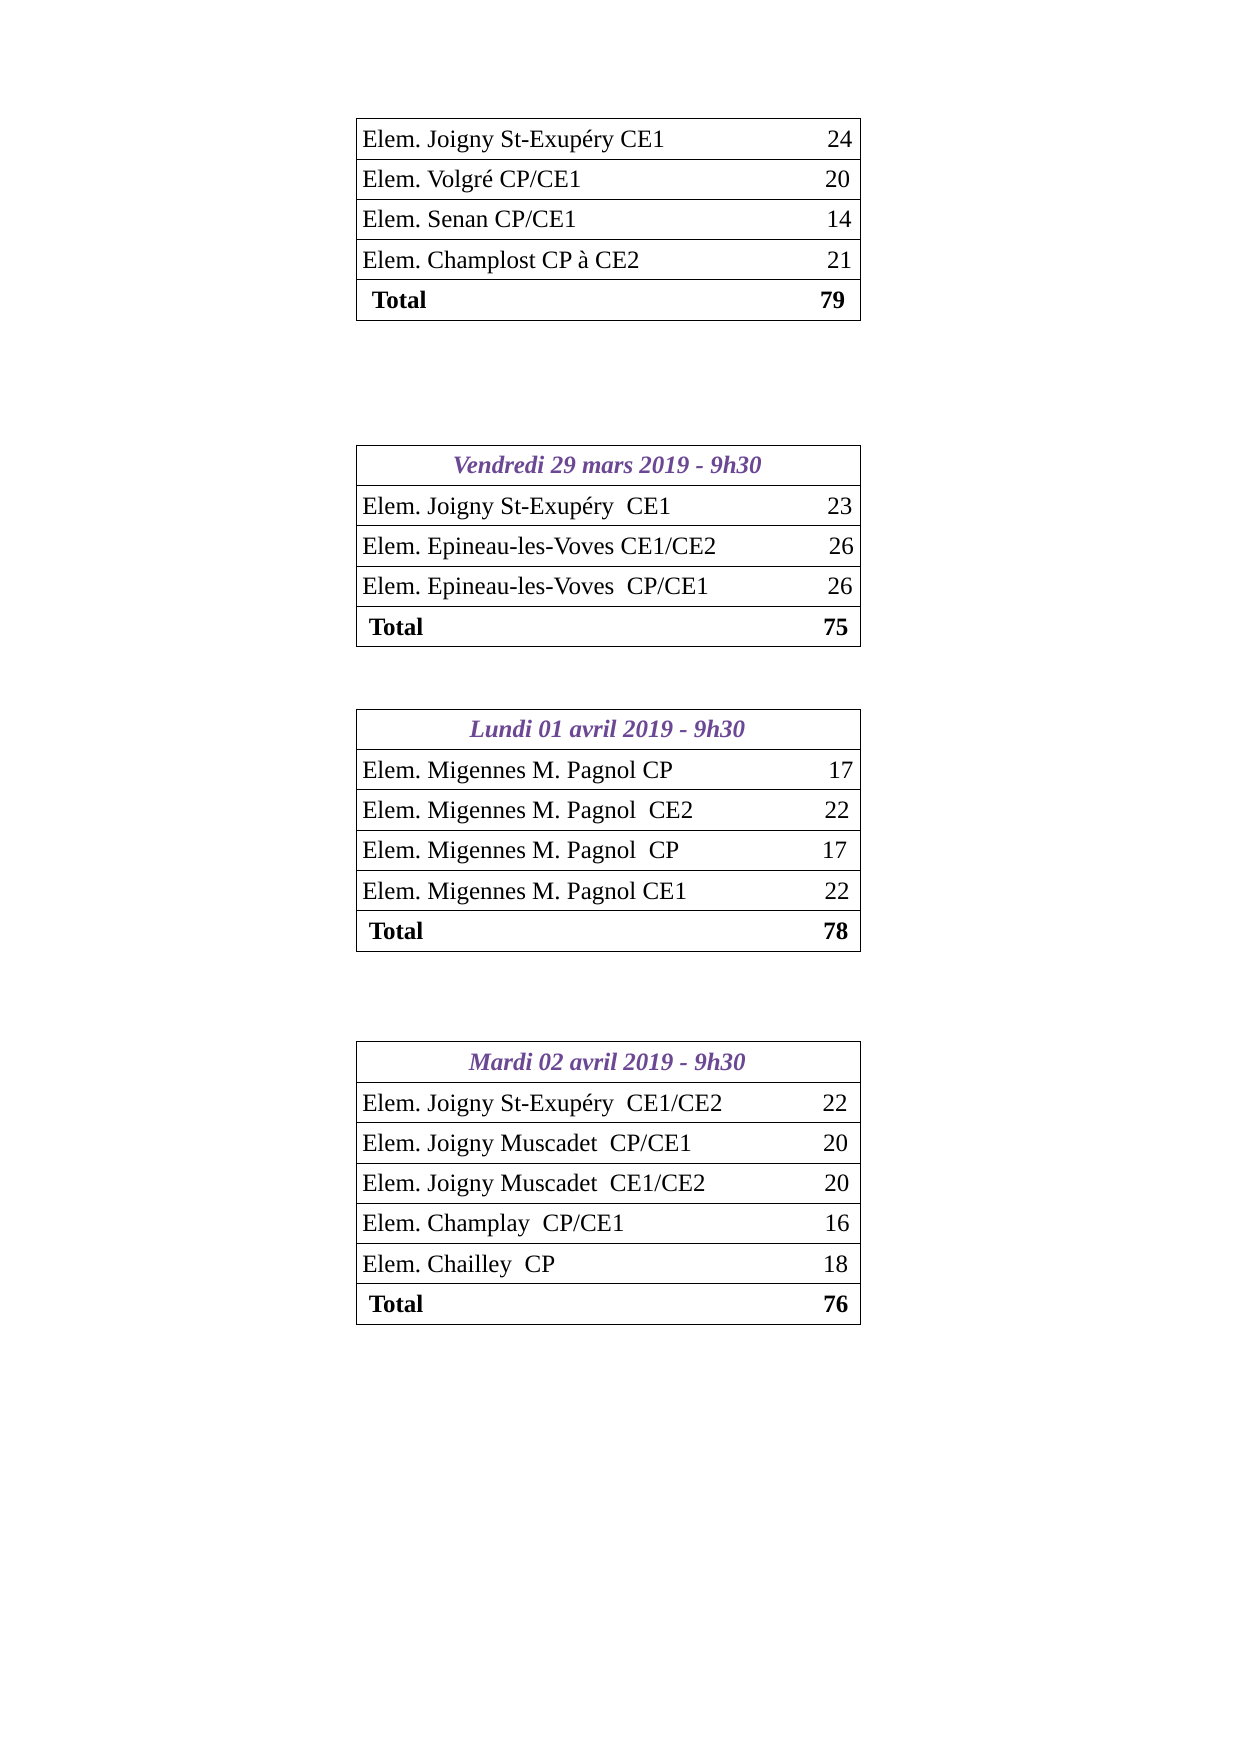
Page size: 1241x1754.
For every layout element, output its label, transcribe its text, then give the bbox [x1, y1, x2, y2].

table_cell Total 78 [357, 911, 860, 951]
table_cell Elem. Senan CP/CE1 14 [357, 200, 860, 239]
table_cell Total 76 [357, 1284, 860, 1324]
table_cell Elem. Joigny Muscadet CP/CE1 20 [357, 1123, 860, 1162]
table_header Mardi 02 avril 2019 - 9h30 [357, 1042, 860, 1082]
table_cell Elem. Migennes M. Pagnol CP 17 [357, 750, 860, 789]
table_cell Elem. Epineau-les-Voves CE1/CE2 26 [357, 526, 860, 566]
table_cell Elem. Migennes M. Pagnol CE1 22 [357, 871, 860, 910]
table_cell Elem. Volgré CP/CE1 20 [357, 160, 860, 199]
table_cell Elem. Chailley CP 18 [357, 1244, 860, 1283]
table_cell Elem. Joigny St-Exupéry CE1 24 [357, 119, 860, 158]
table_cell Elem. Migennes M. Pagnol CE2 22 [357, 790, 860, 829]
table_cell Elem. Champlost CP à CE2 21 [357, 240, 860, 279]
table_cell Total 75 [357, 607, 860, 646]
table_cell Elem. Joigny St-Exupéry CE1/CE2 22 [357, 1083, 860, 1122]
table_cell Elem. Champlay CP/CE1 16 [357, 1204, 860, 1243]
table_cell Elem. Epineau-les-Voves CP/CE1 26 [357, 567, 860, 606]
table_cell Elem. Migennes M. Pagnol CP 17 [357, 831, 860, 870]
table_cell Elem. Joigny St-Exupéry CE1 23 [357, 486, 860, 525]
table_header Lundi 01 avril 2019 - 9h30 [357, 710, 860, 749]
table_cell Total 79 [357, 280, 860, 320]
table_header Vendredi 29 mars 2019 - 9h30 [357, 446, 860, 485]
table_cell Elem. Joigny Muscadet CE1/CE2 20 [357, 1164, 860, 1203]
